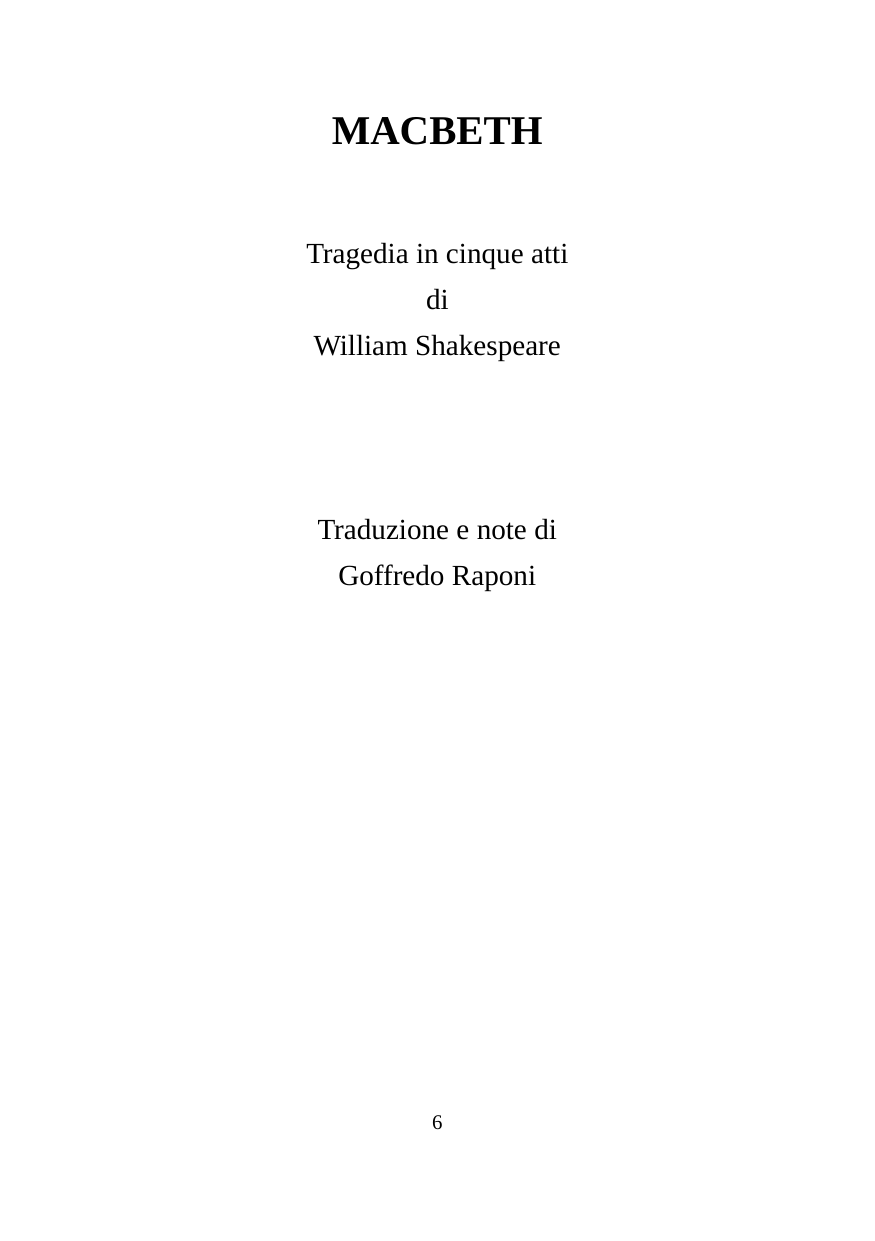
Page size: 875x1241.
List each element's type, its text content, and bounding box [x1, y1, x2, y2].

text Traduzione e note di [106, 512, 768, 546]
subtitle MACBETH [106, 106, 768, 153]
text Goffredo Raponi [106, 558, 768, 592]
text William Shakespeare [106, 328, 768, 362]
text di [106, 282, 768, 316]
text Tragedia in cinque atti [106, 236, 768, 269]
